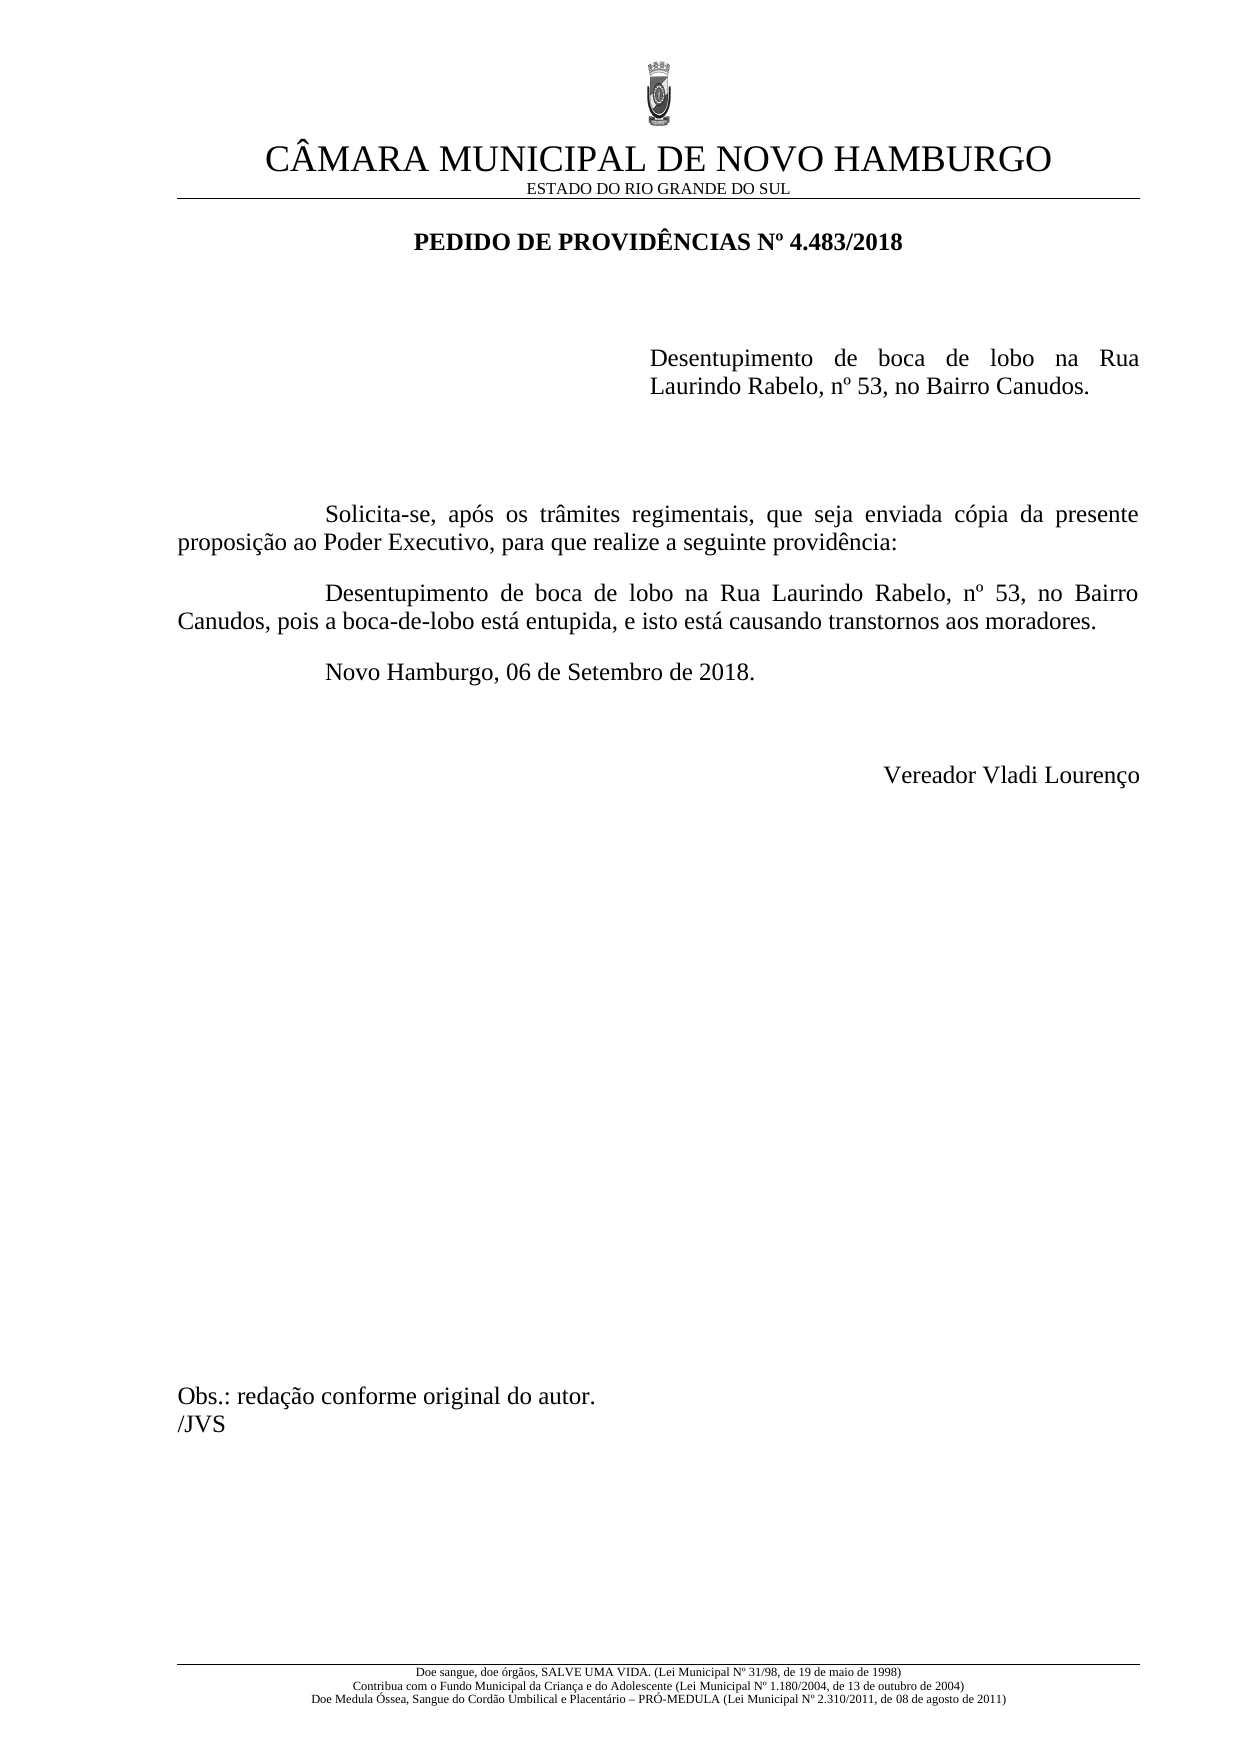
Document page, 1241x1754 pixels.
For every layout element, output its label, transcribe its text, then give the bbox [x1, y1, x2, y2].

text Solicita-se, após os trâmites regimentais, que seja enviada cópia da presente proposição ao Poder Executivo, para que realize a seguinte providência: [177, 500, 1140, 556]
text Vereador Vladi Lourenço [177, 761, 1140, 788]
text Novo Hamburgo, 06 de Setembro de 2018. [177, 658, 1140, 686]
text Desentupimento de boca de lobo na Rua Laurindo Rabelo, nº 53, no Bairro Canudos. [649, 344, 1140, 400]
text Obs.: redação conforme original do autor. [177, 1382, 1140, 1410]
text /JVS [177, 1410, 1140, 1437]
text PEDIDO DE PROVIDÊNCIAS Nº 4.483/2018 [177, 228, 1140, 256]
text Desentupimento de boca de lobo na Rua Laurindo Rabelo, nº 53, no Bairro Canudos, pois a boca-de-lobo está entupida, e isto está causando transtornos aos moradores. [177, 579, 1140, 635]
